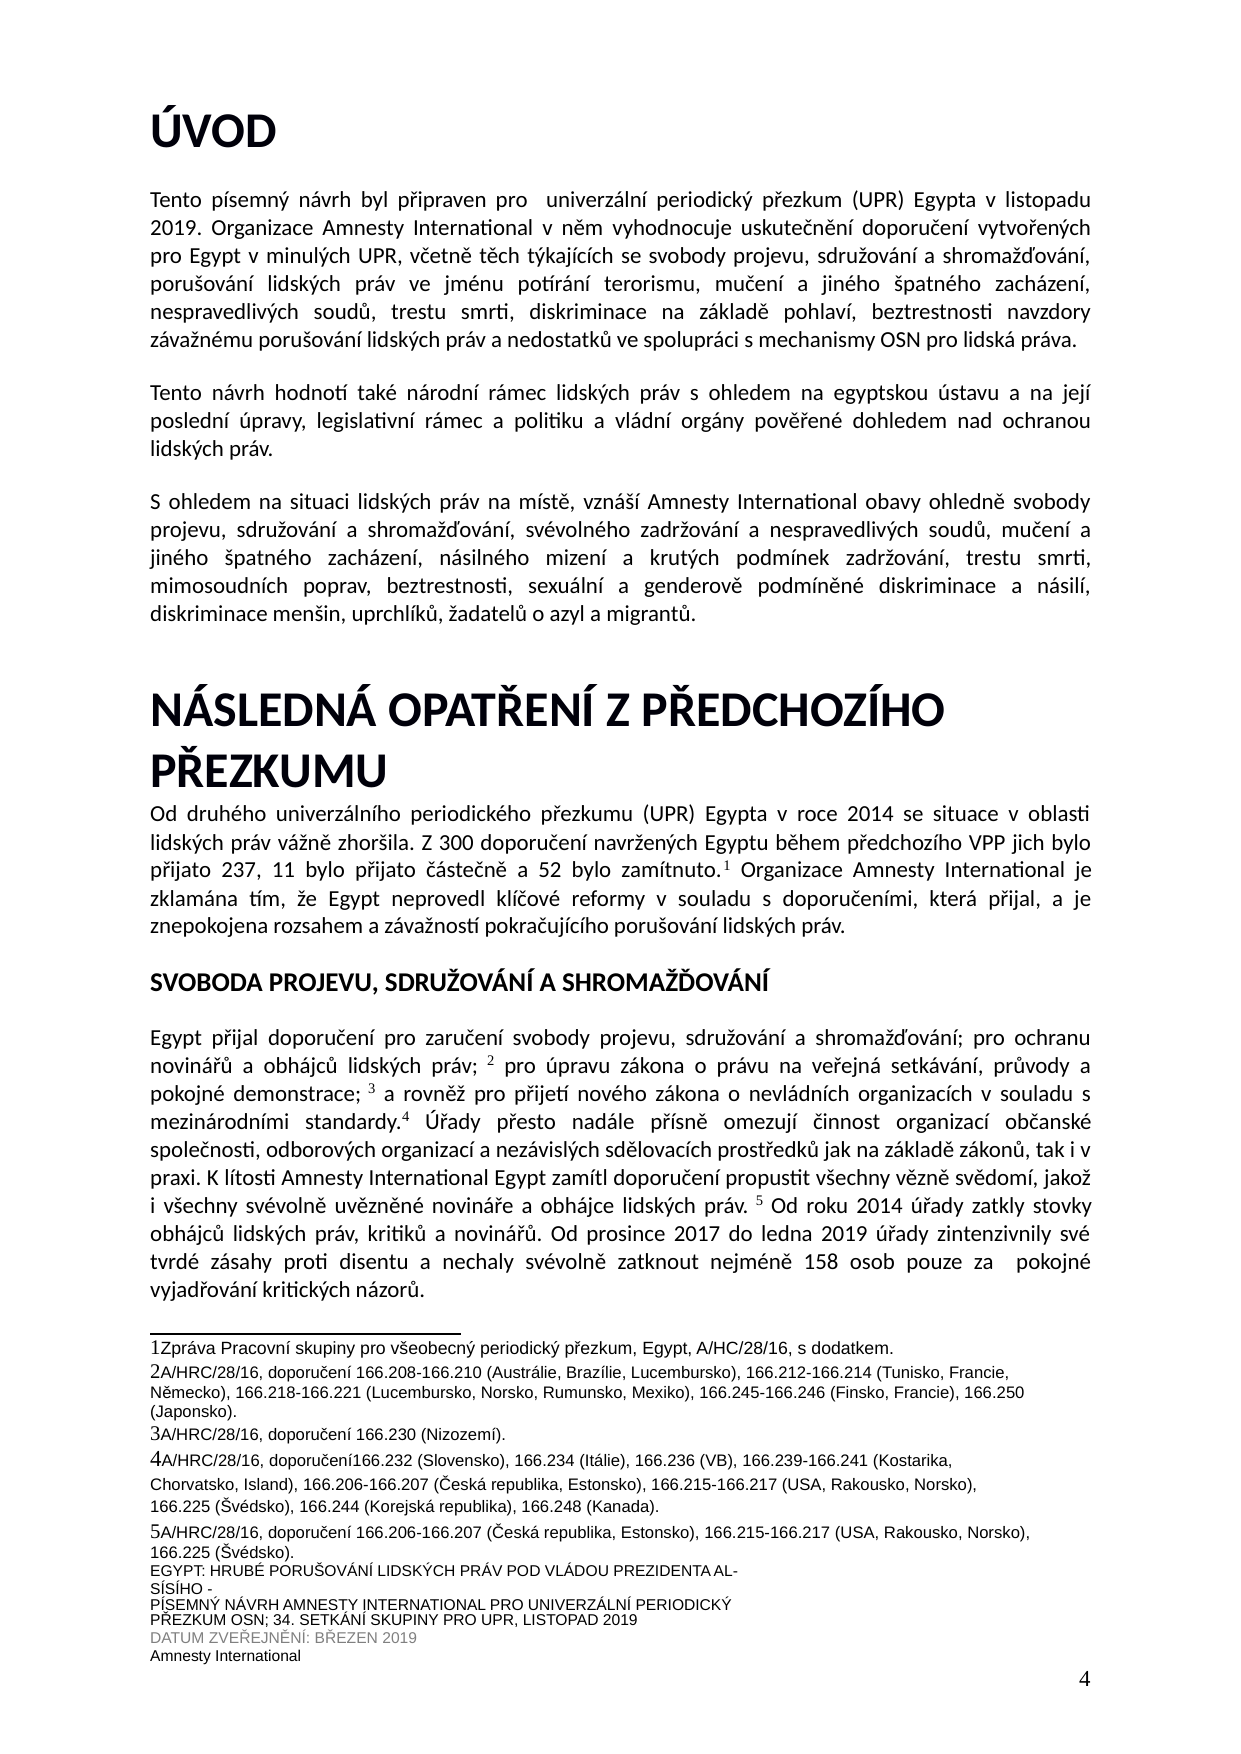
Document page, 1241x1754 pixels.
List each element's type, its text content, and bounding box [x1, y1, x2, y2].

text Zpráva Pracovní skupiny pro všeobecný periodický přezkum, Egypt, A/HC/28/16, s dodatkem. [150, 1334, 1090, 1359]
text A/HRC/28/16, doporučení166.232 (Slovensko), 166.234 (Itálie), 166.236 (VB), 166.239-166.241 (Kostarika, Chorvatsko, Island), 166.206-166.207 (Česká republika, Estonsko), 166.215-166.217 (USA, Rakousko, Norsko), 166.225 (Švédsko), 166.244 (Korejská republika), 166.248 (Kanada). [150, 1445, 1017, 1516]
text S ohledem na situaci lidských práv na místě, vznáší Amnesty International obavy ohledně svobody projevu, sdružování a shromažďování, svévolného zadržování a nespravedlivých soudů, mučení a jiného špatného zacházení, násilného mizení a krutých podmínek zadržování, trestu smrti, mimosoudních poprav, beztrestnosti, sexuální a genderově podmíněné diskriminace a násilí, diskriminace menšin, uprchlíků, žadatelů o azyl a migrantů. [150, 487, 1092, 627]
subtitle SVOBODA PROJEVU, SDRUŽOVÁNÍ A SHROMAŽĎOVÁNÍ [150, 965, 1092, 998]
subtitle NÁSLEDNÁ OPATŘENÍ Z PŘEDCHOZÍHO PŘEZKUMU [150, 677, 1092, 799]
text Egypt přijal doporučení pro zaručení svobody projevu, sdružování a shromažďování; pro ochranu novinářů a obhájců lidských práv; pro úpravu zákona o právu na veřejná setkávání, průvody a pokojné demonstrace; a rovněž pro přijetí nového zákona o nevládních organizacích v souladu s mezinárodními standardy. Úřady přesto nadále přísně omezují činnost organizací občanské společnosti, odborových organizací a nezávislých sdělovacích prostředků jak na základě zákonů, tak i v praxi. K lítosti Amnesty International Egypt zamítl doporučení propustit všechny vězně svědomí, jakož i všechny svévolně uvězněné novináře a obhájce lidských práv. Od roku 2014 úřady zatkly stovky obhájců lidských práv, kritiků a novinářů. Od prosince 2017 do ledna 2019 úřady zintenzivnily své tvrdé zásahy proti disentu a nechaly svévolně zatknout nejméně 158 osob pouze za pokojné vyjadřování kritických názorů. [150, 1023, 1092, 1303]
text Tento písemný návrh byl připraven pro univerzální periodický přezkum (UPR) Egypta v listopadu 2019. Organizace Amnesty International v něm vyhodnocuje uskutečnění doporučení vytvořených pro Egypt v minulých UPR, včetně těch týkajících se svobody projevu, sdružování a shromažďování, porušování lidských práv ve jménu potírání terorismu, mučení a jiného špatného zacházení, nespravedlivých soudů, trestu smrti, diskriminace na základě pohlaví, beztrestnosti navzdory závažnému porušování lidských práv a nedostatků ve spolupráci s mechanismy OSN pro lidská práva. [150, 185, 1092, 353]
text Tento návrh hodnotí také národní rámec lidských práv s ohledem na egyptskou ústavu a na její poslední úpravy, legislativní rámec a politiku a vládní orgány pověřené dohledem nad ochranou lidských práv. [150, 378, 1092, 462]
text A/HRC/28/16, doporučení 166.230 (Nizozemí). [150, 1421, 1090, 1445]
subtitle ÚVOD [150, 99, 1090, 160]
text Od druhého univerzálního periodického přezkumu (UPR) Egypta v roce 2014 se situace v oblasti lidských práv vážně zhoršila. Z 300 doporučení navržených Egyptu během předchozího VPP jich bylo přijato 237, 11 bylo přijato částečně a 52 bylo zamítnuto. Organizace Amnesty International je zklamána tím, že Egypt neprovedl klíčové reformy v souladu s doporučeními, která přijal, a je znepokojena rozsahem a závažností pokračujícího porušování lidských práv. [150, 799, 1092, 940]
text A/HRC/28/16, doporučení 166.206-166.207 (Česká republika, Estonsko), 166.215-166.217 (USA, Rakousko, Norsko), 166.225 (Švédsko). [150, 1519, 1090, 1562]
text A/HRC/28/16, doporučení 166.208-166.210 (Austrálie, Brazílie, Lucembursko), 166.212-166.214 (Tunisko, Francie, Německo), 166.218-166.221 (Lucembursko, Norsko, Rumunsko, Mexiko), 166.245-166.246 (Finsko, Francie), 166.250 (Japonsko). [150, 1359, 1090, 1421]
